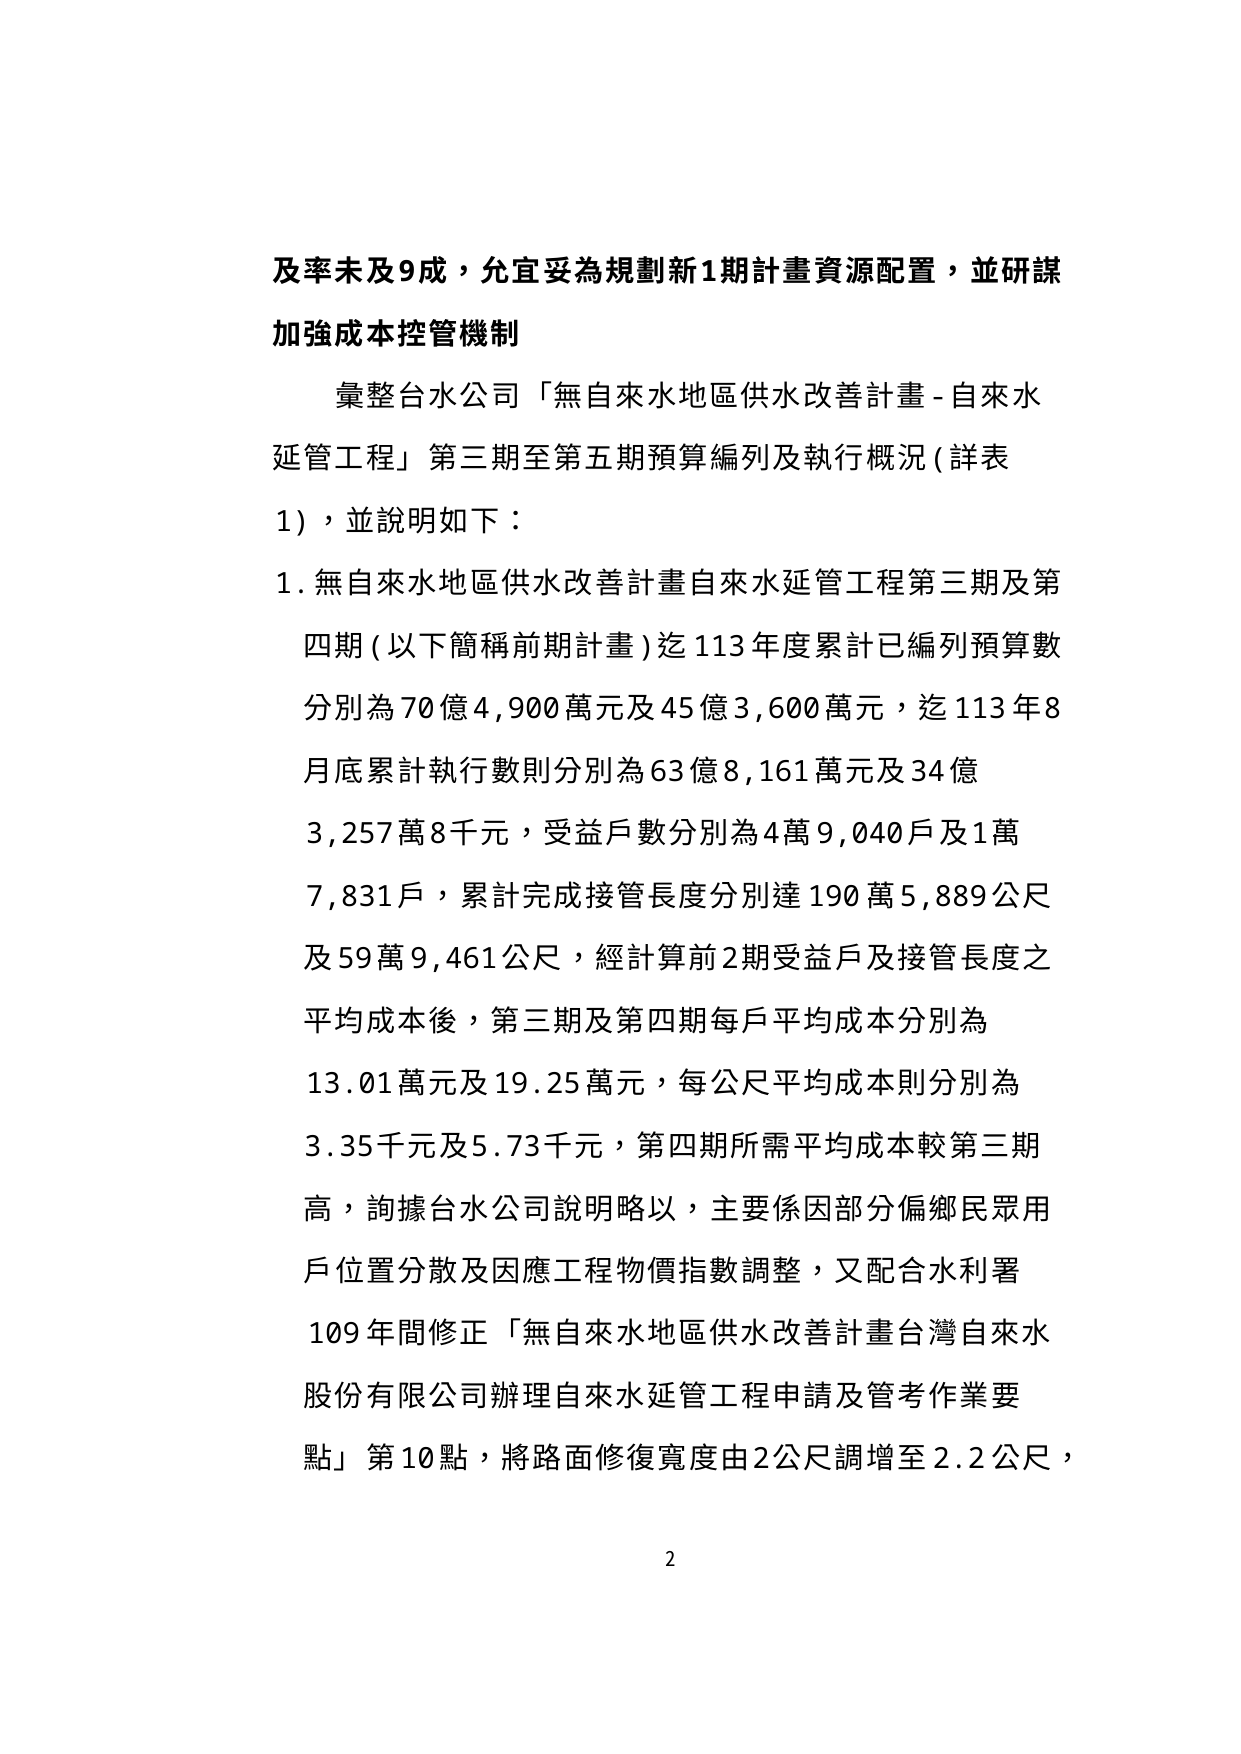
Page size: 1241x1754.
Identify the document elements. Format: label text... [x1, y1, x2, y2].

text 及率未及9成，允宜妥為規劃新1期計畫資源配置，並研謀加強成本控管機制 [236, 227, 1063, 352]
text 彙整台水公司「無自來水地區供水改善計畫-自來水延管工程」第三期至第五期預算編列及執行概況(詳表1)，並說明如下： [266, 352, 1063, 540]
text 1.無自來水地區供水改善計畫自來水延管工程第三期及第四期(以下簡稱前期計畫)迄113年度累計已編列預算數分別為70億4,900萬元及45億3,600萬元，迄113年8月底累計執行數則分別為63億8,161萬元及34億3,257萬8千元，受益戶數分別為4萬9,040戶及1萬7,831戶，累計完成接管長度分別達190萬5,889公尺及59萬9,461公尺，經計算前2期受益戶及接管長度之平均成本後，第三期及第四期每戶平均成本分別為13.01萬元及19.25萬元，每公尺平均成本則分別為3.35千元及5.73千元，第四期所需平均成本較第三期高，詢據台水公司說明略以，主要係因部分偏鄉民眾用戶位置分散及因應工程物價指數調整，又配合水利署109年間修正「無自來水地區供水改善計畫台灣自來水股份有限公司辦理自來水延管工程申請及管考作業要點」第10點，將路面修復寬度由2公尺調增至2.2公尺，故所需成本增加。 [266, 540, 1063, 1477]
